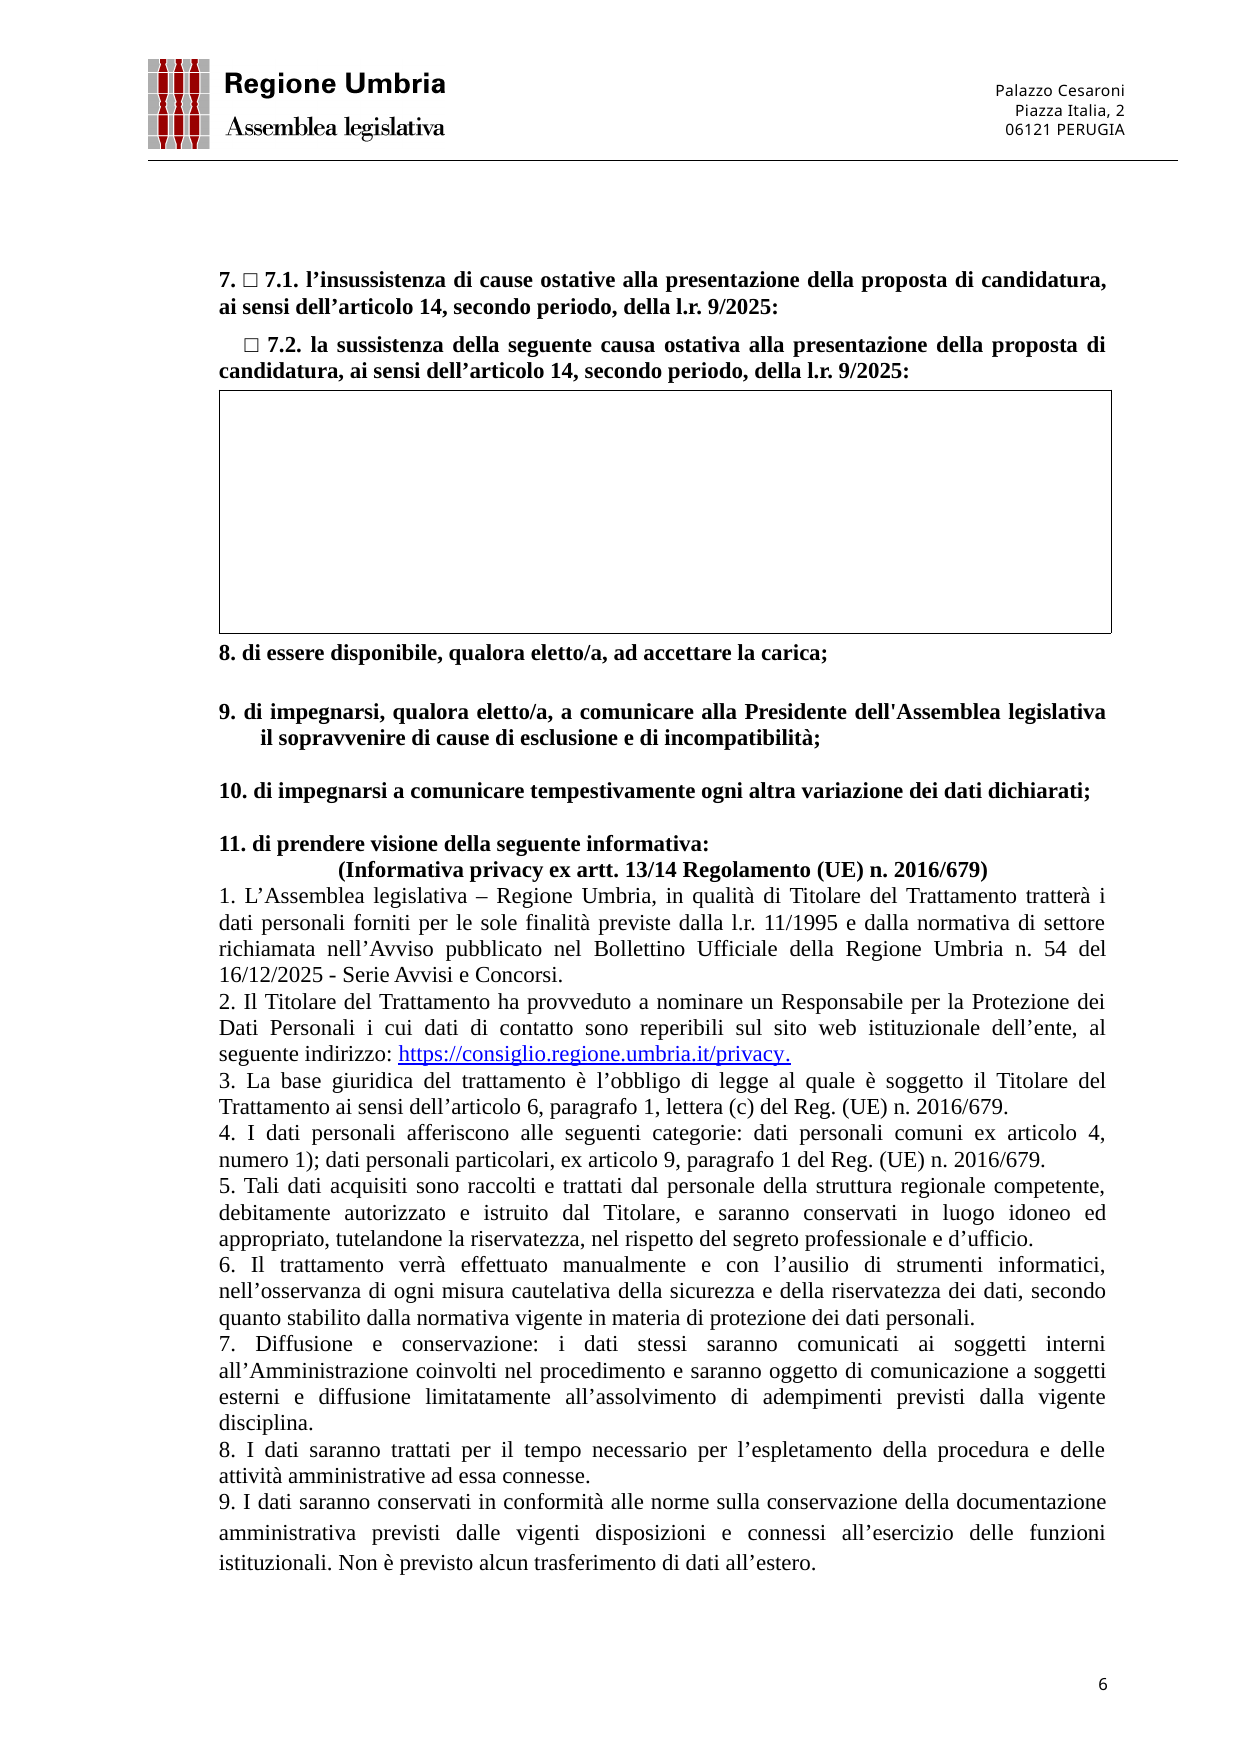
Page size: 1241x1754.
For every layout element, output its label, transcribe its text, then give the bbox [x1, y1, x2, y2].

text 11. di prendere visione della seguente informativa: [219, 829, 1107, 856]
text 2. Il Titolare del Trattamento ha provveduto a nominare un Responsabile per la Protezione dei Dati Personali i cui dati di contatto sono reperibili sul sito web istituzionale dell’ente, al seguente indirizzo: https://consiglio.regione.umbria.it/privacy. [219, 988, 1107, 1067]
text 5. Tali dati acquisiti sono raccolti e trattati dal personale della struttura regionale competente, debitamente autorizzato e istruito dal Titolare, e saranno conservati in luogo idoneo ed appropriato, tutelandone la riservatezza, nel rispetto del segreto professionale e d’ufficio. [219, 1172, 1107, 1251]
text (Informativa privacy ex artt. 13/14 Regolamento (UE) n. 2016/679) [219, 856, 1107, 882]
text 7. □ 7.1. l’insussistenza di cause ostative alla presentazione della proposta di candidatura, ai sensi dell’articolo 14, secondo periodo, della l.r. 9/2025: [219, 266, 1107, 319]
table_header [220, 391, 1111, 633]
text 3. La base giuridica del trattamento è l’obbligo di legge al quale è soggetto il Titolare del Trattamento ai sensi dell’articolo 6, paragrafo 1, lettera (c) del Reg. (UE) n. 2016/679. [219, 1067, 1107, 1119]
text 1. L’Assemblea legislativa – Regione Umbria, in qualità di Titolare del Trattamento tratterà i dati personali forniti per le sole finalità previste dalla l.r. 11/1995 e dalla normativa di settore richiamata nell’Avviso pubblicato nel Bollettino Ufficiale della Regione Umbria n. 54 del 16/12/2025 - Serie Avvisi e Concorsi. [219, 882, 1107, 988]
text 8. di essere disponibile, qualora eletto/a, ad accettare la carica; [219, 639, 1107, 666]
text 8. I dati saranno trattati per il tempo necessario per l’espletamento della procedura e delle attività amministrative ad essa connesse. [219, 1436, 1107, 1488]
text 9. di impegnarsi, qualora eletto/a, a comunicare alla Presidente dell'Assemblea legislativa il sopravvenire di cause di esclusione e di incompatibilità; [219, 698, 1107, 751]
text □ 7.2. la sussistenza della seguente causa ostativa alla presentazione della proposta di candidatura, ai sensi dell’articolo 14, secondo periodo, della l.r. 9/2025: [219, 331, 1107, 384]
picture [149, 59, 444, 149]
text 6. Il trattamento verrà effettuato manualmente e con l’ausilio di strumenti informatici, nell’osservanza di ogni misura cautelativa della sicurezza e della riservatezza dei dati, secondo quanto stabilito dalla normativa vigente in materia di protezione dei dati personali. [219, 1251, 1107, 1330]
text 4. I dati personali afferiscono alle seguenti categorie: dati personali comuni ex articolo 4, numero 1); dati personali particolari, ex articolo 9, paragrafo 1 del Reg. (UE) n. 2016/679. [219, 1119, 1107, 1172]
text 10. di impegnarsi a comunicare tempestivamente ogni altra variazione dei dati dichiarati; [219, 777, 1107, 803]
text 9. I dati saranno conservati in conformità alle norme sulla conservazione della documentazione amministrativa previsti dalle vigenti disposizioni e connessi all’esercizio delle funzioni istituzionali. Non è previsto alcun trasferimento di dati all’estero. [219, 1488, 1107, 1575]
text 7. Diffusione e conservazione: i dati stessi saranno comunicati ai soggetti interni all’Amministrazione coinvolti nel procedimento e saranno oggetto di comunicazione a soggetti esterni e diffusione limitatamente all’assolvimento di adempimenti previsti dalla vigente disciplina. [219, 1330, 1107, 1436]
